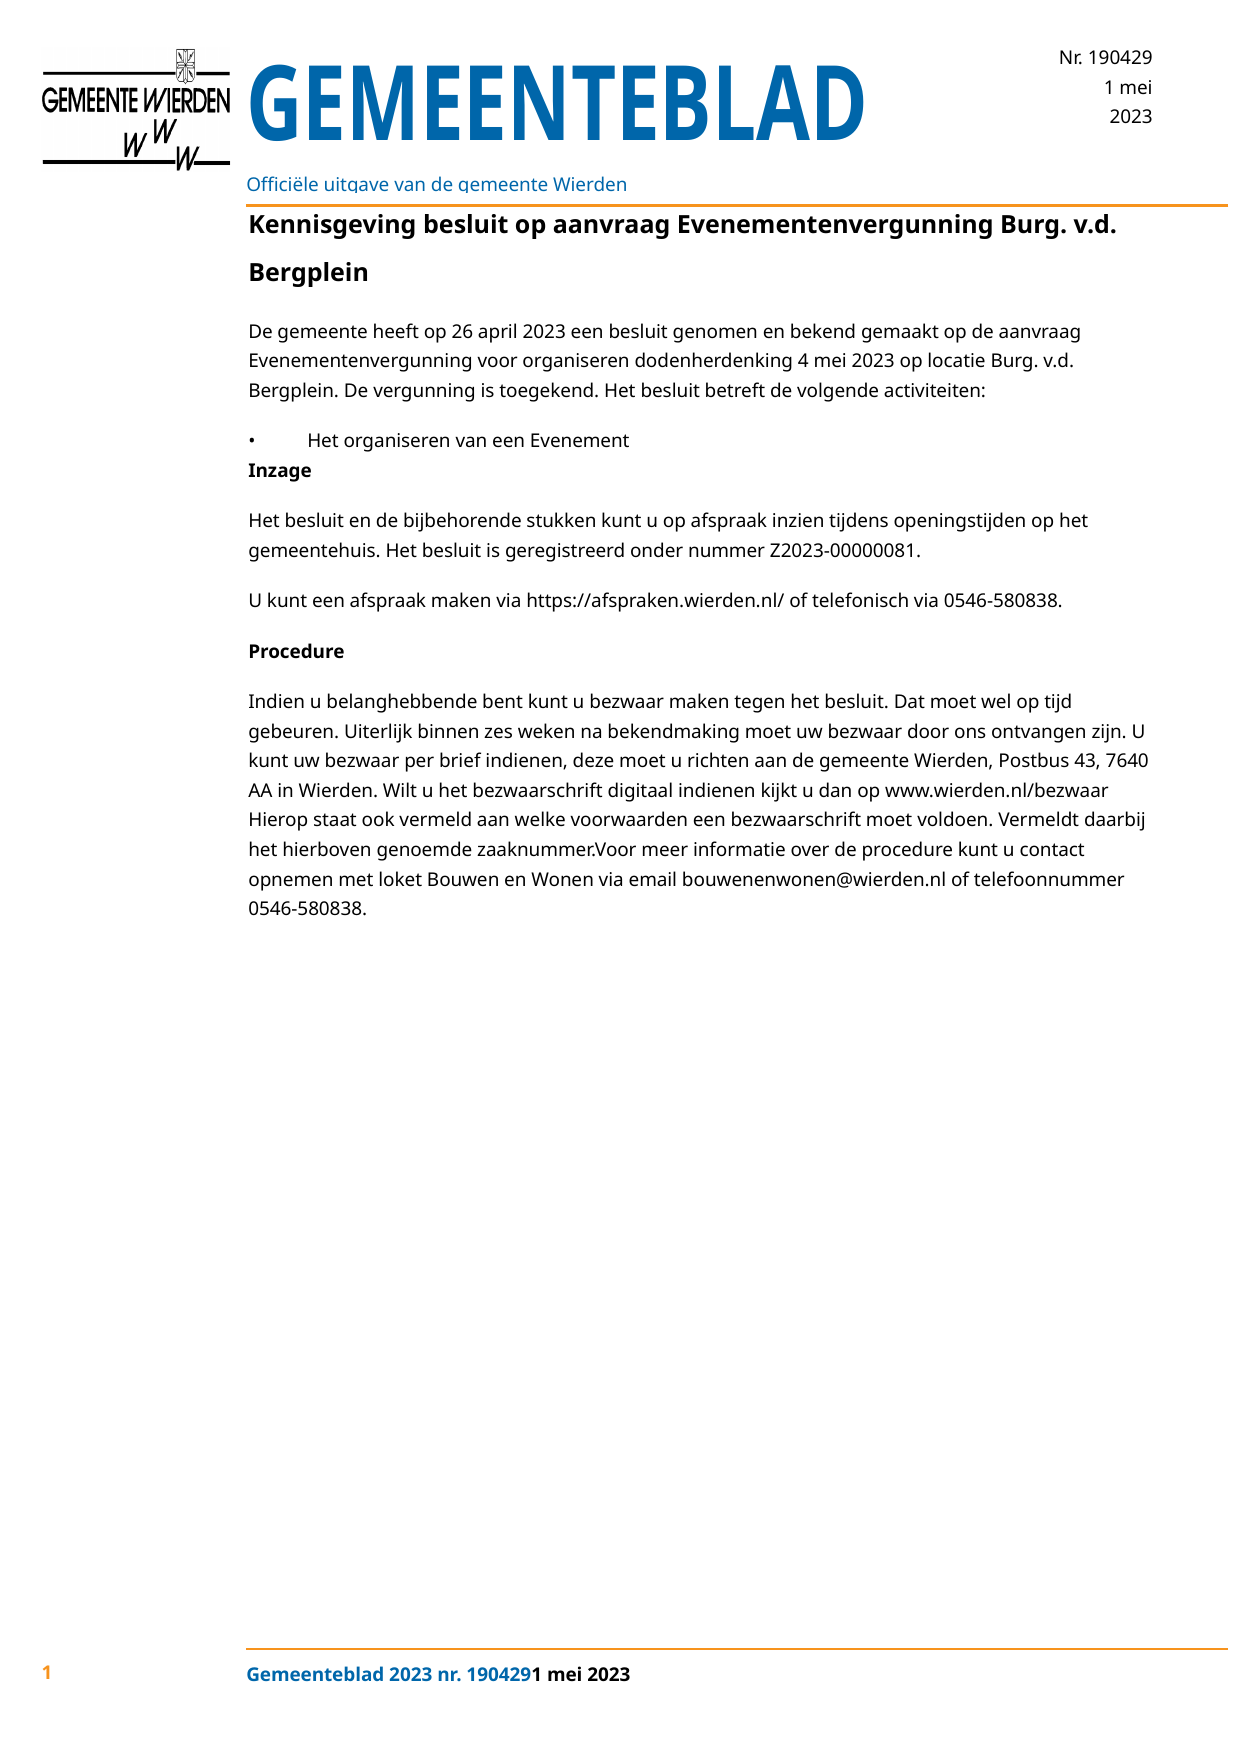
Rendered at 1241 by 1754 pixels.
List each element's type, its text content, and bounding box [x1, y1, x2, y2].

text Inzage [248, 457, 1152, 483]
picture [41, 47, 231, 172]
text U kunt een afspraak maken via https://afspraken.wierden.nl/ of telefonisch via 0546-580838. [248, 587, 1152, 613]
text Indien u belanghebbende bent kunt u bezwaar maken tegen het besluit. Dat moet wel op tijd gebeuren. Uiterlijk binnen zes weken na bekendmaking moet uw bezwaar door ons ontvangen zijn. U kunt uw bezwaar per brief indienen, deze moet u richten aan de gemeente Wierden, Postbus 43, 7640 AA in Wierden. Wilt u het bezwaarschrift digitaal indienen kijkt u dan op www.wierden.nl/bezwaar Hierop staat ook vermeld aan welke voorwaarden een bezwaarschrift moet voldoen. Vermeldt daarbij het hierboven genoemde zaaknummer.Voor meer informatie over de procedure kunt u contact opnemen met loket Bouwen en Wonen via email bouwenenwonen@wierden.nl of telefoonnummer 0546-580838. [248, 688, 1152, 921]
text De gemeente heeft op 26 april 2023 een besluit genomen en bekend gemaakt op de aanvraag Evenementenvergunning voor organiseren dodenherdenking 4 mei 2023 op locatie Burg. v.d. Bergplein. De vergunning is toegekend. Het besluit betreft de volgende activiteiten: [248, 318, 1152, 403]
list Het organiseren van een Evenement [248, 427, 1152, 453]
text Het besluit en de bijbehorende stukken kunt u op afspraak inzien tijdens openingstijden op het gemeentehuis. Het besluit is geregistreerd onder nummer Z2023-00000081. [248, 507, 1152, 563]
text Kennisgeving besluit op aanvraag Evenementenvergunning Burg. v.d. Bergplein [248, 207, 1152, 288]
text Procedure [248, 638, 1152, 664]
